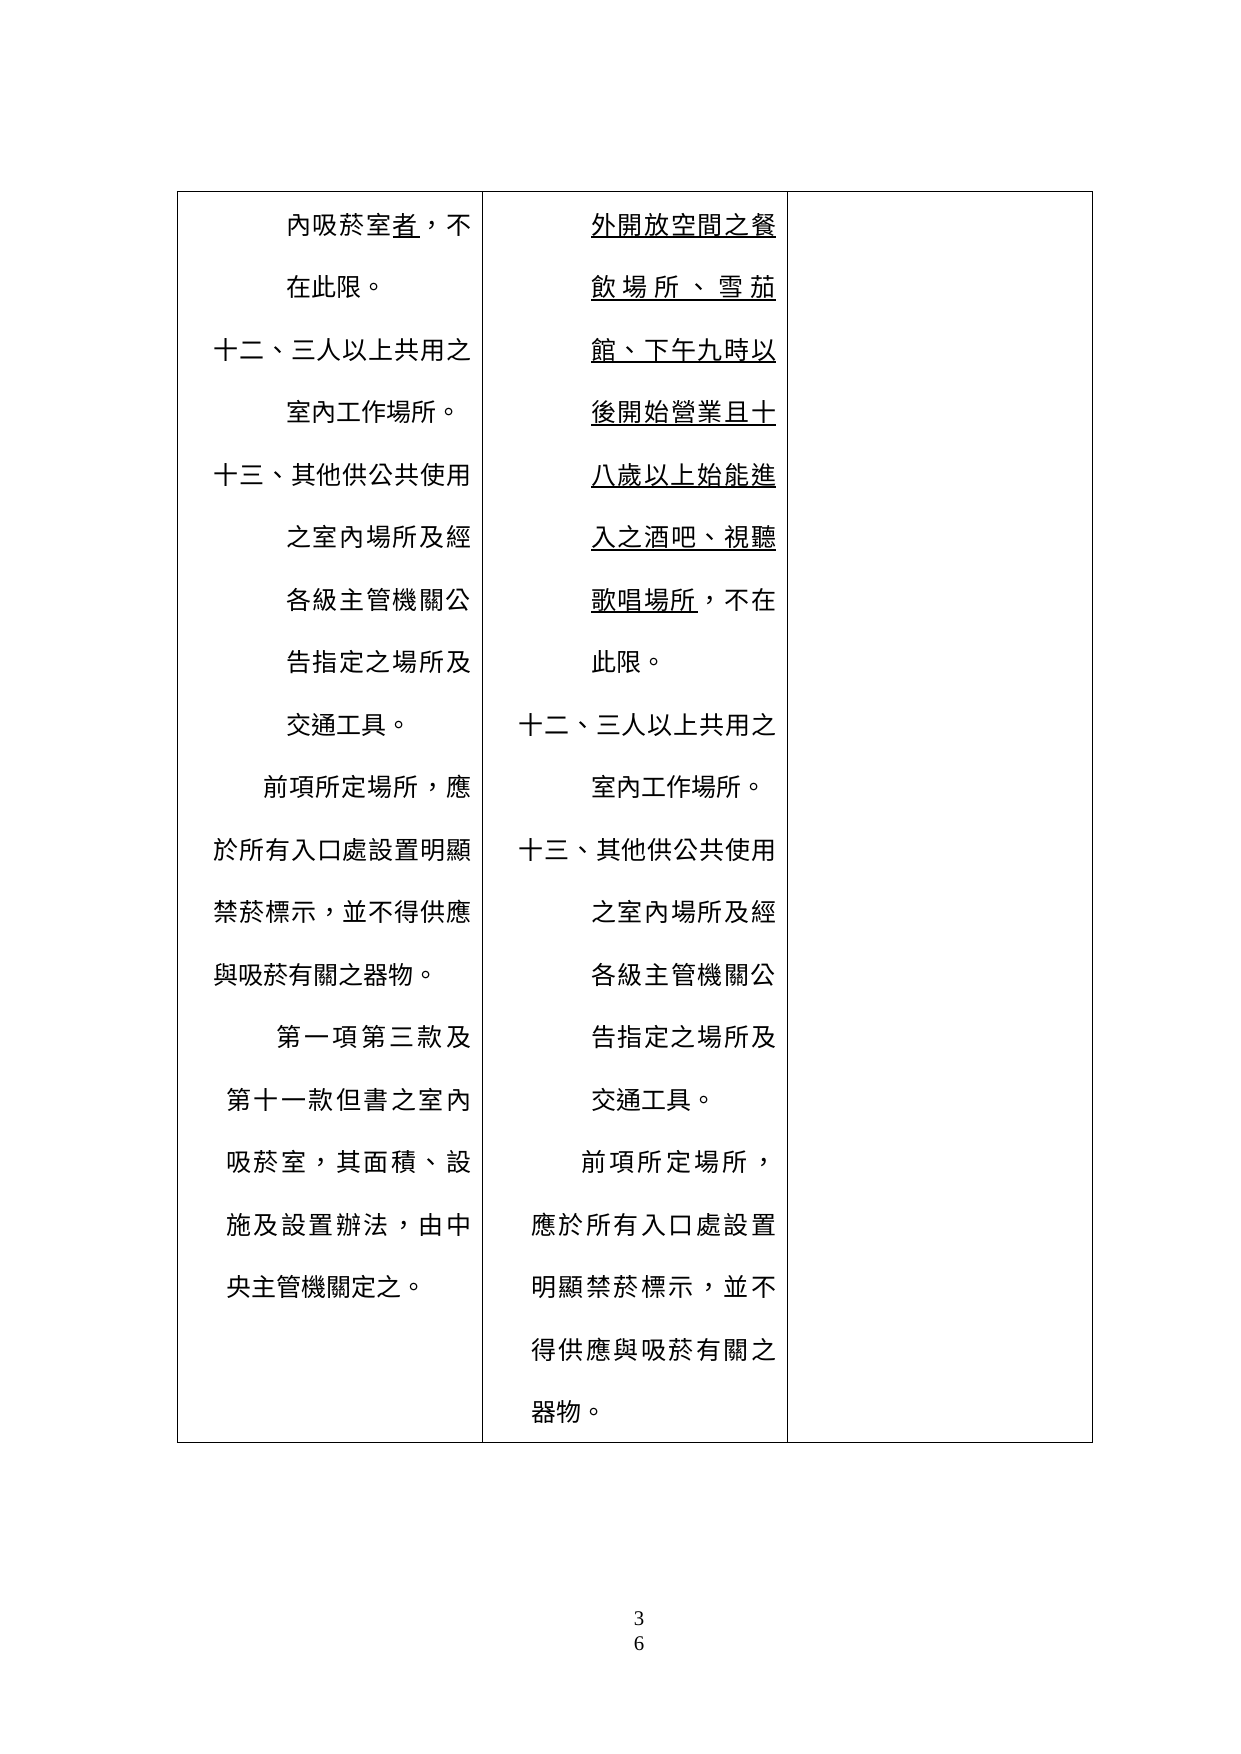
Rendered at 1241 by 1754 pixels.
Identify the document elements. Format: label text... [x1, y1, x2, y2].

table_cell 外開放空間之餐飲場所、雪茄館、下午九時以後開始營業且十八歲以上始能進入之酒吧、視聽歌唱場所，不在此限。 十二、三人以上共用之室內工作場所。 十三、其他供公共使用之室內場所及經各級主管機關公告指定之場所及交通工具。 前項所定場所，應於所有入口處設置明顯禁菸標示，並不得供應與吸菸有關之器物。 [483, 192, 787, 1442]
table_cell [788, 192, 1092, 1442]
table_cell 內吸菸室者，不在此限。 十二、三人以上共用之室內工作場所。 十三、其他供公共使用之室內場所及經各級主管機關公告指定之場所及交通工具。 前項所定場所，應於所有入口處設置明顯禁菸標示，並不得供應與吸菸有關之器物。 第一項第三款及第十一款但書之室內吸菸室，其面積、設施及設置辦法，由中央主管機關定之。 [178, 192, 482, 1442]
